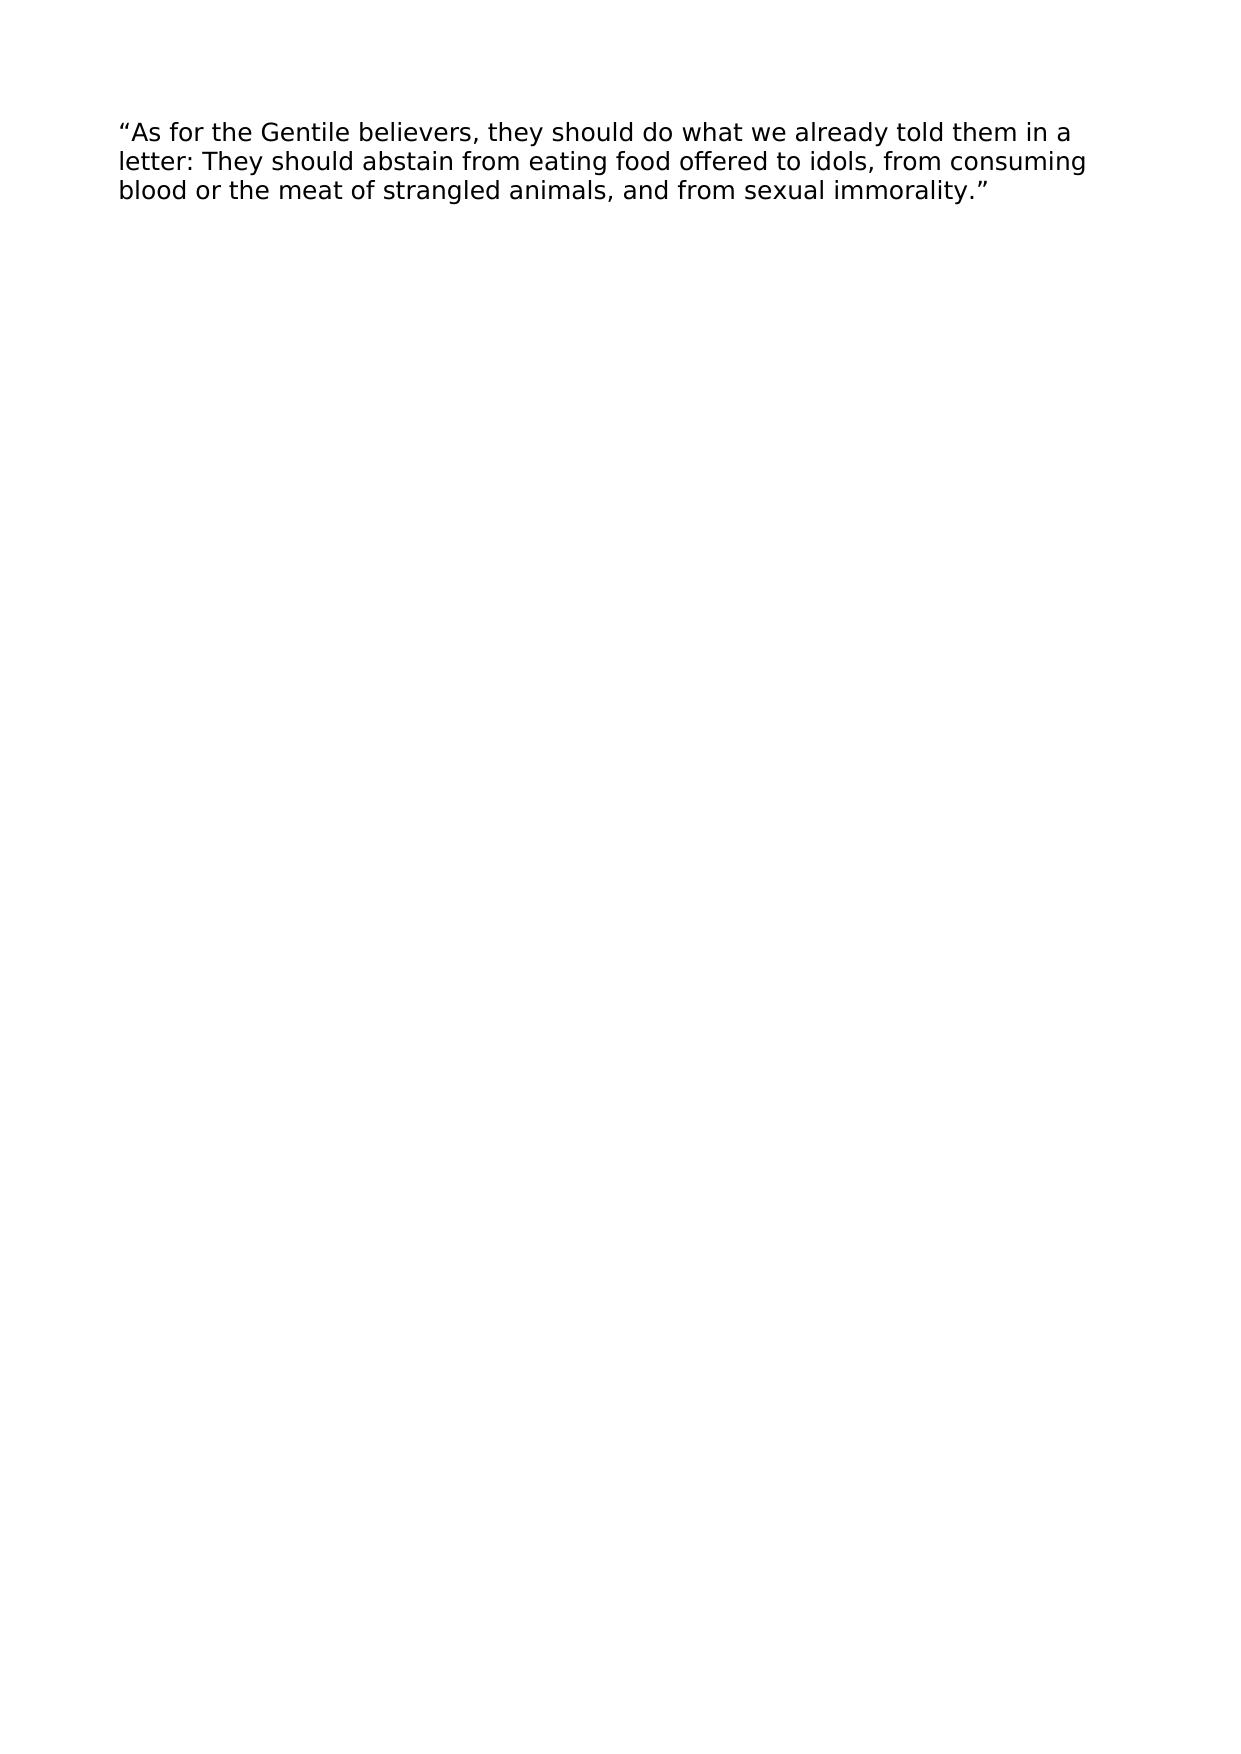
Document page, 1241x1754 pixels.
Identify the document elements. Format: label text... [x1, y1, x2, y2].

text “As for the Gentile believers, they should do what we already told them in a letter: They should abstain from eating food offered to idols, from consuming blood or the meat of strangled animals, and from sexual immorality.” [118, 118, 1122, 206]
